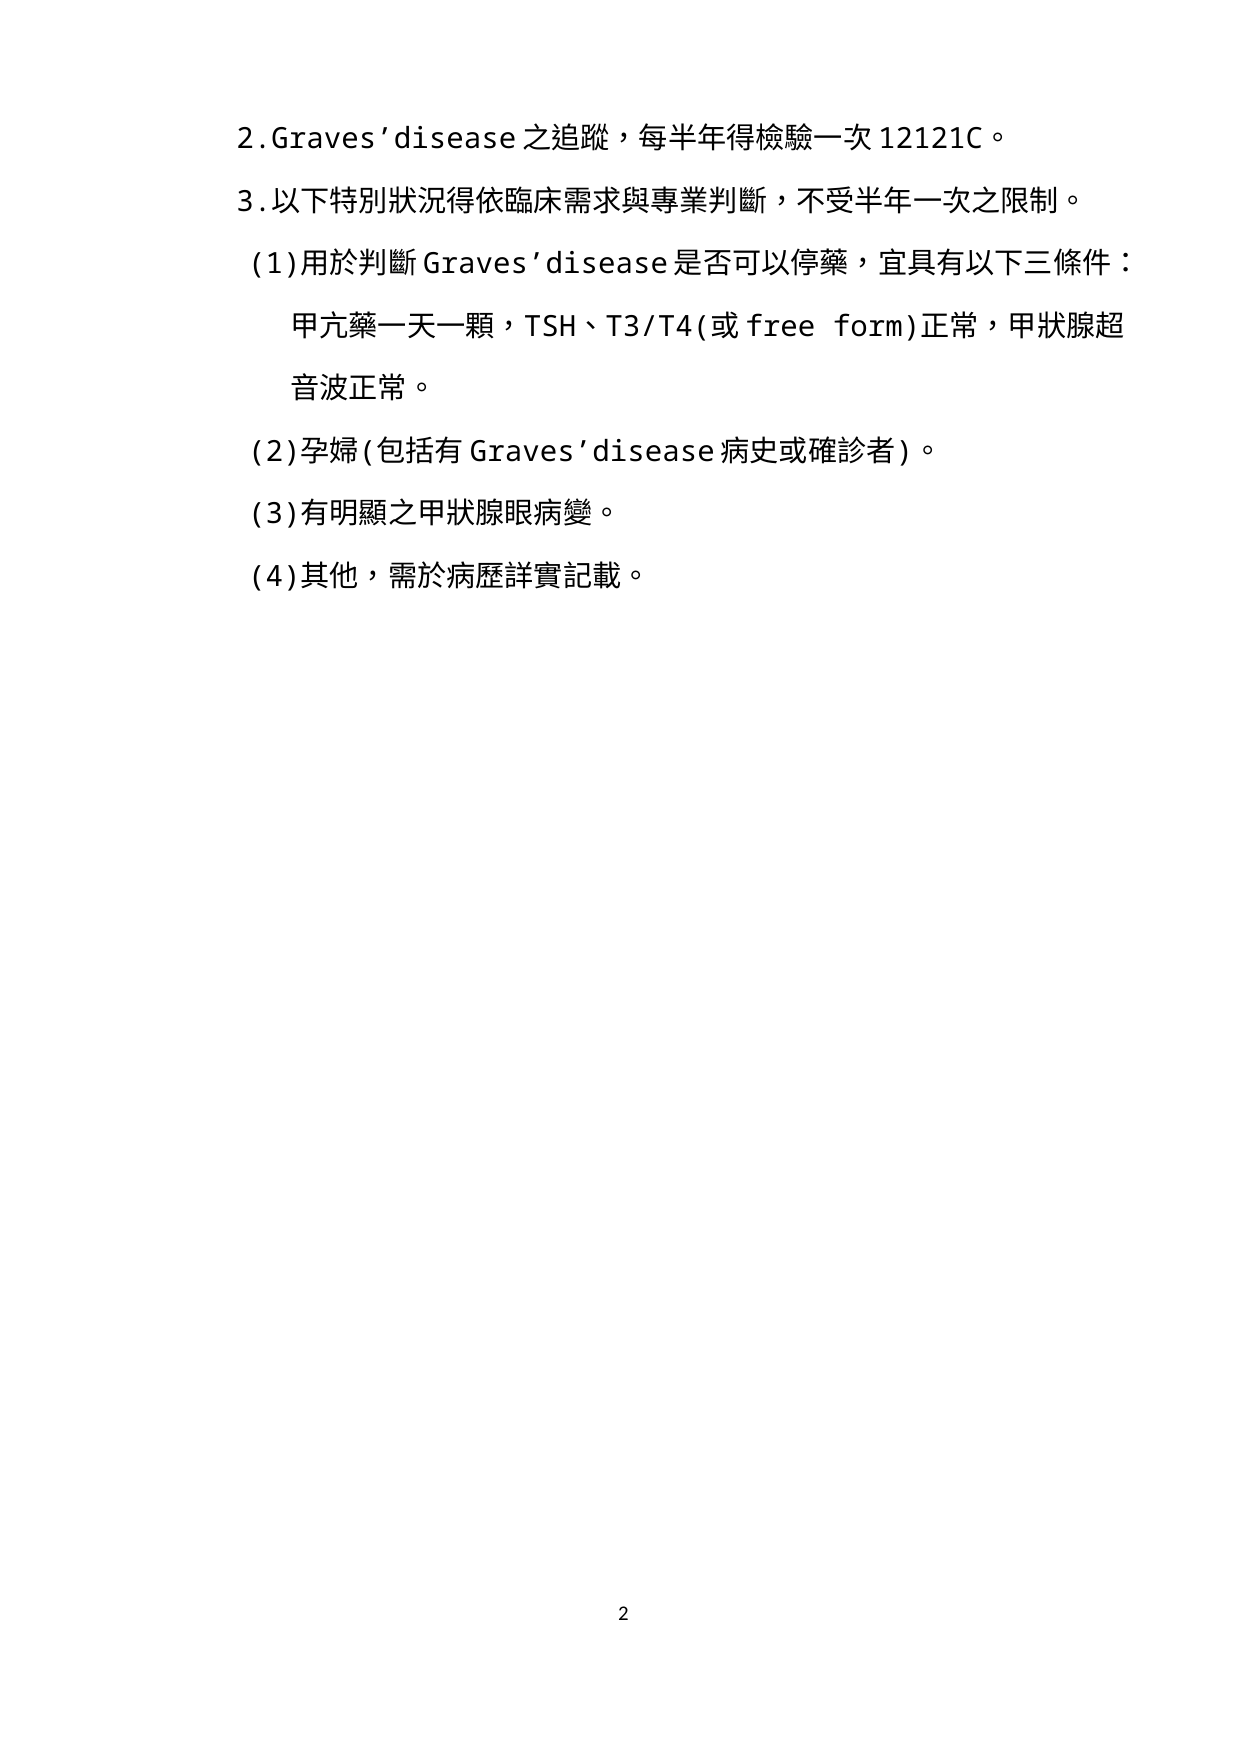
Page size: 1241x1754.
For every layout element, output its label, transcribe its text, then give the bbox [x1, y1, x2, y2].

text 3.以下特別狀況得依臨床需求與專業判斷，不受半年一次之限制。 [236, 157, 1128, 219]
text (1)用於判斷Graves’disease是否可以停藥，宜具有以下三條件：甲亢藥一天一顆，TSH、T3/T4(或free form)正常，甲狀腺超音波正常。 [248, 219, 1128, 407]
text (2)孕婦(包括有Graves’disease病史或確診者)。 [248, 407, 1128, 469]
text (4)其他，需於病歷詳實記載。 [248, 532, 1128, 594]
text 2.Graves’disease之追蹤，每半年得檢驗一次12121C。 [236, 94, 1128, 157]
text (3)有明顯之甲狀腺眼病變。 [248, 469, 1128, 532]
